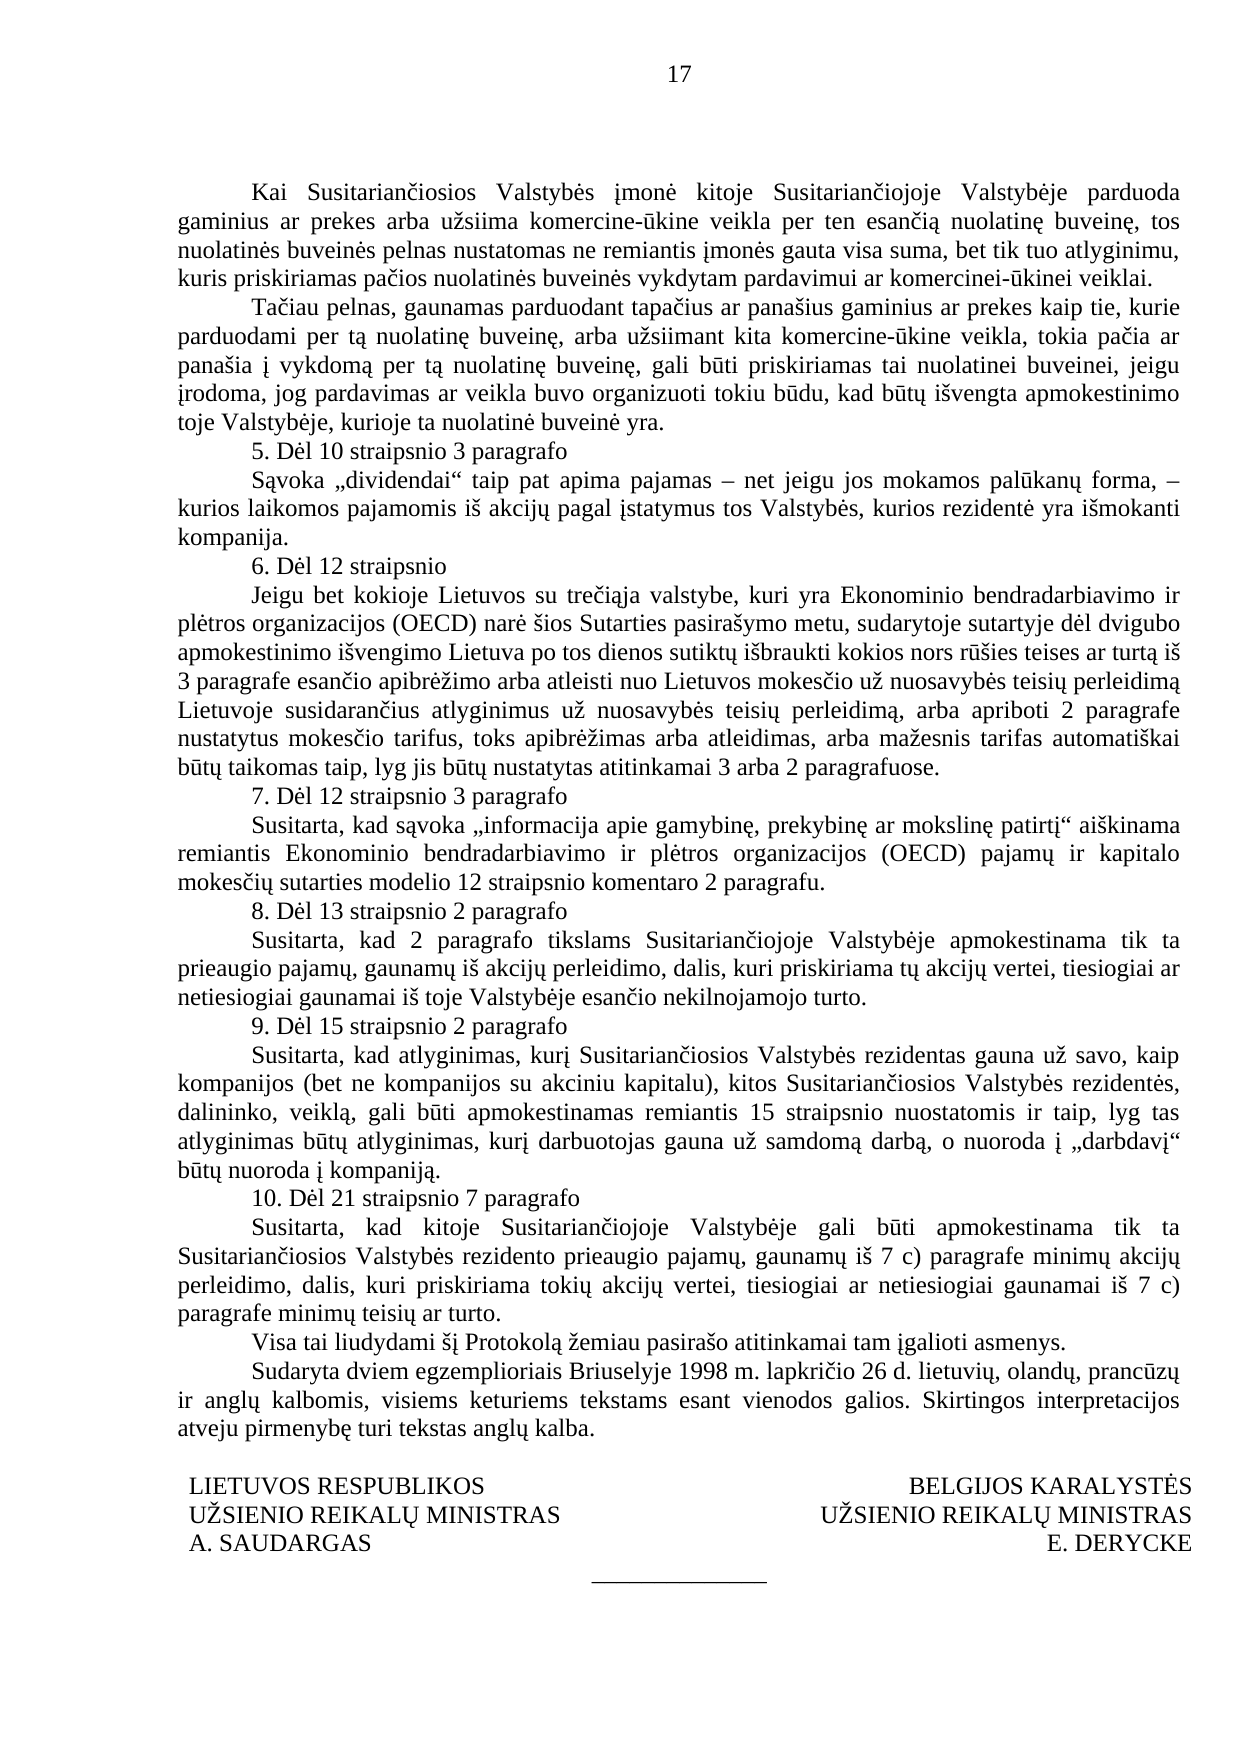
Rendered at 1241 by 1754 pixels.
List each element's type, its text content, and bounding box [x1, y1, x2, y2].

text Susitarta, kad 2 paragrafo tikslams Susitariančiojoje Valstybėje apmokestinama tik ta prieaugio pajamų, gaunamų iš akcijų perleidimo, dalis, kuri priskiriama tų akcijų vertei, tiesiogiai ar netiesiogiai gaunamai iš toje Valstybėje esančio nekilnojamojo turto. [177, 925, 1181, 1011]
text Susitarta, kad sąvoka „informacija apie gamybinę, prekybinę ar mokslinę patirtį“ aiškinama remiantis Ekonominio bendradarbiavimo ir plėtros organizacijos (OECD) pajamų ir kapitalo mokesčių sutarties modelio 12 straipsnio komentaro 2 paragrafu. [177, 810, 1181, 896]
text Jeigu bet kokioje Lietuvos su trečiąja valstybe, kuri yra Ekonominio bendradarbiavimo ir plėtros organizacijos (OECD) narė šios Sutarties pasirašymo metu, sudarytoje sutartyje dėl dvigubo apmokestinimo išvengimo Lietuva po tos dienos sutiktų išbraukti kokios nors rūšies teises ar turtą iš 3 paragrafe esančio apibrėžimo arba atleisti nuo Lietuvos mokesčio už nuosavybės teisių perleidimą Lietuvoje susidarančius atlyginimus už nuosavybės teisių perleidimą, arba apriboti 2 paragrafe nustatytus mokesčio tarifus, toks apibrėžimas arba atleidimas, arba mažesnis tarifas automatiškai būtų taikomas taip, lyg jis būtų nustatytas atitinkamai 3 arba 2 paragrafuose. [177, 580, 1181, 781]
text Susitarta, kad kitoje Susitariančiojoje Valstybėje gali būti apmokestinama tik ta Susitariančiosios Valstybės rezidento prieaugio pajamų, gaunamų iš 7 c) paragrafe minimų akcijų perleidimo, dalis, kuri priskiriama tokių akcijų vertei, tiesiogiai ar netiesiogiai gaunamai iš 7 c) paragrafe minimų teisių ar turto. [177, 1212, 1181, 1327]
text 5. Dėl 10 straipsnio 3 paragrafo [177, 436, 1181, 465]
text 7. Dėl 12 straipsnio 3 paragrafo [177, 781, 1181, 810]
text Visa tai liudydami šį Protokolą žemiau pasirašo atitinkamai tam įgalioti asmenys. [177, 1327, 1181, 1356]
text 6. Dėl 12 straipsnio [177, 551, 1181, 580]
text Sudaryta dviem egzemplioriais Briuselyje 1998 m. lapkričio 26 d. lietuvių, olandų, prancūzų ir anglų kalbomis, visiems keturiems tekstams esant vienodos galios. Skirtingos interpretacijos atveju pirmenybę turi tekstas anglų kalba. [177, 1356, 1181, 1442]
table_cell e. Derycke [690, 1529, 1204, 1557]
table_cell a. Saudargas [177, 1529, 690, 1557]
table_header Lietuvos Respublikos [177, 1471, 690, 1500]
text Sąvoka „dividendai“ taip pat apima pajamas – net jeigu jos mokamos palūkanų forma, – kurios laikomos pajamomis iš akcijų pagal įstatymus tos Valstybės, kurios rezidentė yra išmokanti kompanija. [177, 465, 1181, 551]
table_cell užsienio reikalų ministras [690, 1500, 1204, 1528]
text 8. Dėl 13 straipsnio 2 paragrafo [177, 896, 1181, 925]
text 10. Dėl 21 straipsnio 7 paragrafo [177, 1183, 1181, 1212]
text Kai Susitariančiosios Valstybės įmonė kitoje Susitariančiojoje Valstybėje parduoda gaminius ar prekes arba užsiima komercine-ūkine veikla per ten esančią nuolatinę buveinę, tos nuolatinės buveinės pelnas nustatomas ne remiantis įmonės gauta visa suma, bet tik tuo atlyginimu, kuris priskiriamas pačios nuolatinės buveinės vykdytam pardavimui ar komercinei-ūkinei veiklai. [177, 177, 1181, 292]
text ______________ [177, 1557, 1181, 1586]
text Tačiau pelnas, gaunamas parduodant tapačius ar panašius gaminius ar prekes kaip tie, kurie parduodami per tą nuolatinę buveinę, arba užsiimant kita komercine-ūkine veikla, tokia pačia ar panašia į vykdomą per tą nuolatinę buveinę, gali būti priskiriamas tai nuolatinei buveinei, jeigu įrodoma, jog pardavimas ar veikla buvo organizuoti tokiu būdu, kad būtų išvengta apmokestinimo toje Valstybėje, kurioje ta nuolatinė buveinė yra. [177, 292, 1181, 436]
text 9. Dėl 15 straipsnio 2 paragrafo [177, 1011, 1181, 1040]
table_cell užsienio reikalų ministras [177, 1500, 690, 1528]
table_header Belgijos Karalystės [690, 1471, 1204, 1500]
text Susitarta, kad atlyginimas, kurį Susitariančiosios Valstybės rezidentas gauna už savo, kaip kompanijos (bet ne kompanijos su akciniu kapitalu), kitos Susitariančiosios Valstybės rezidentės, dalininko, veiklą, gali būti apmokestinamas remiantis 15 straipsnio nuostatomis ir taip, lyg tas atlyginimas būtų atlyginimas, kurį darbuotojas gauna už samdomą darbą, o nuoroda į „darbdavį“ būtų nuoroda į kompaniją. [177, 1040, 1181, 1183]
